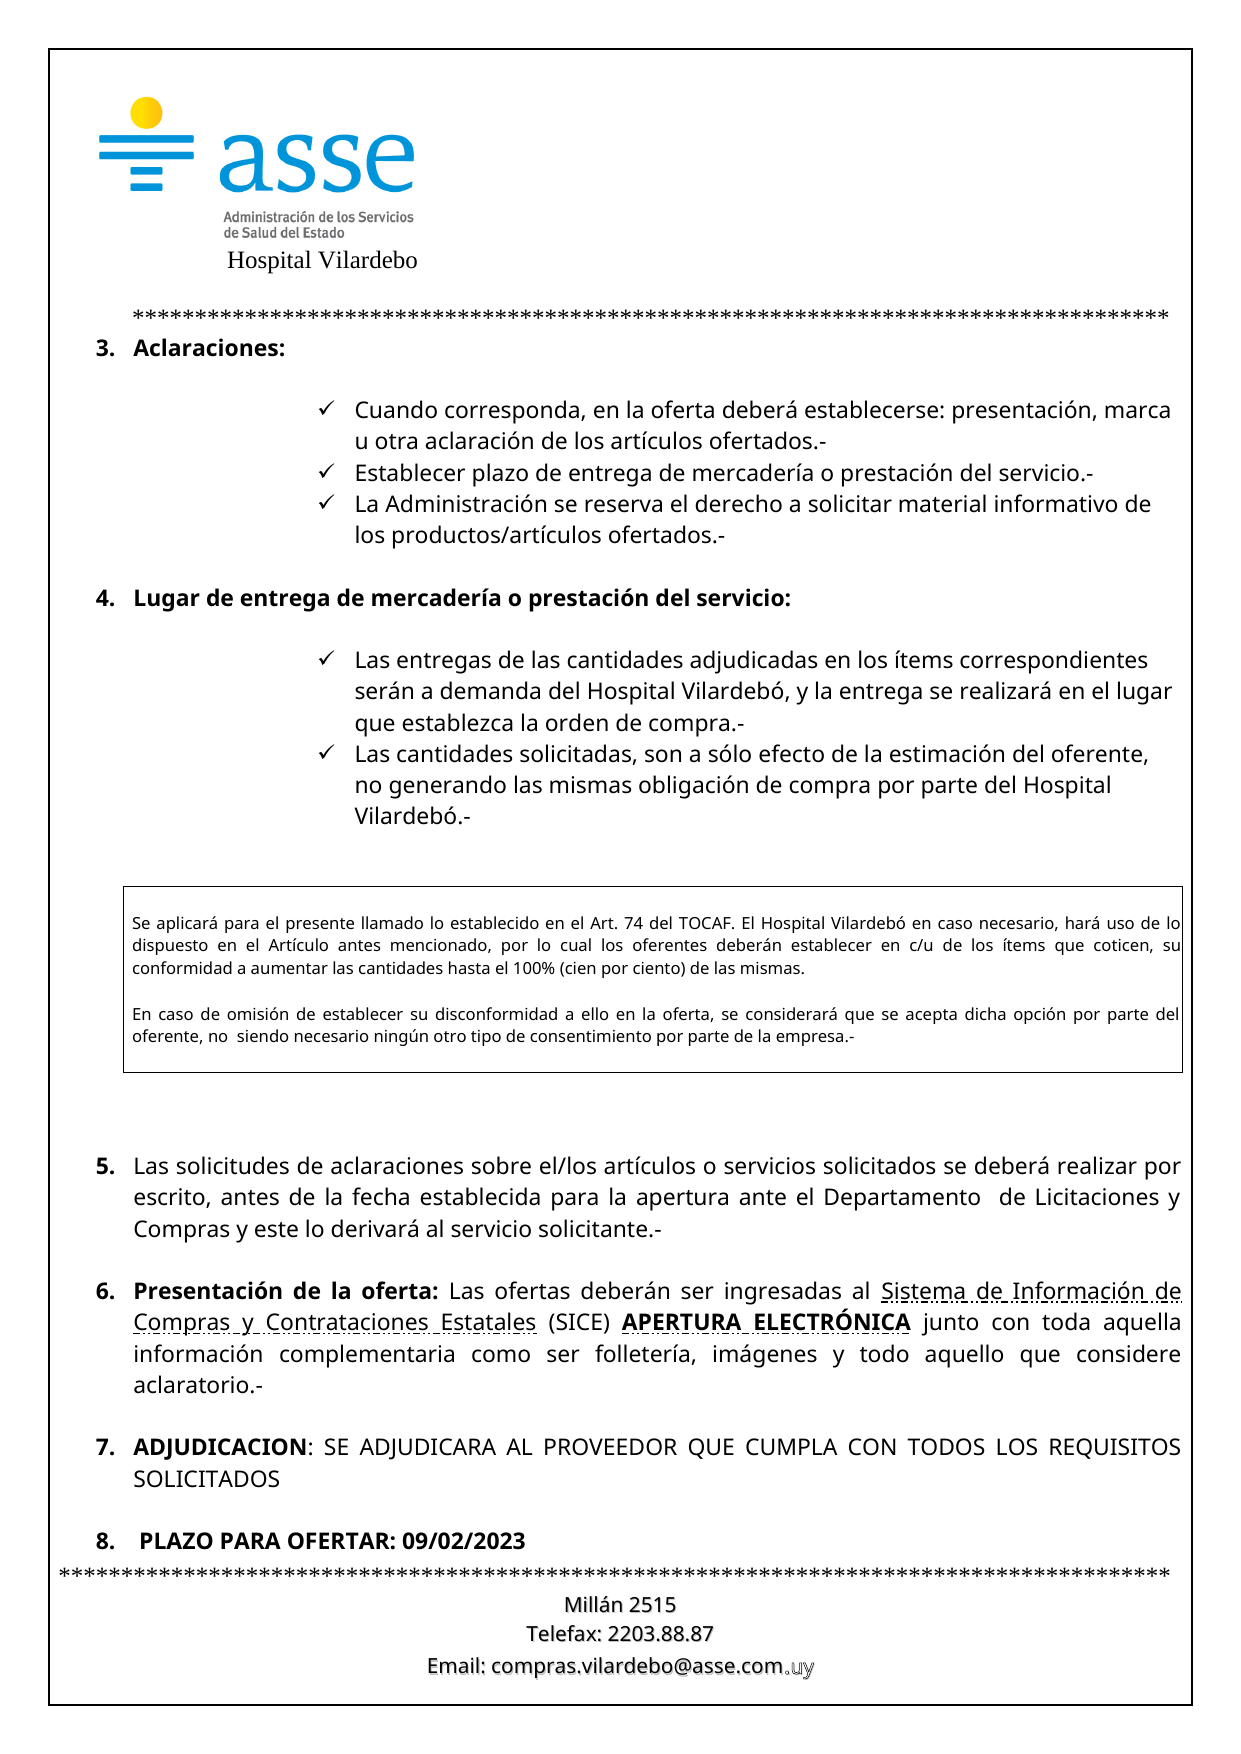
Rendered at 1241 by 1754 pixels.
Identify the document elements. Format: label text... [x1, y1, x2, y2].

list ADJUDICACION: SE ADJUDICARA AL PROVEEDOR QUE CUMPLA CON TODOS LOS REQUISITOS SOLICITADOS [96, 1431, 1182, 1494]
list Las solicitudes de aclaraciones sobre el/los artículos o servicios solicitados se deberá realizar por escrito, antes de la fecha establecida para la apertura ante el Departamento de Licitaciones y Compras y este lo derivará al servicio solicitante.- [96, 1150, 1182, 1244]
list Presentación de la oferta: Las ofertas deberán ser ingresadas al Sistema de Información de Compras y Contrataciones Estatales (SICE) APERTURA ELECTRÓNICA junto con toda aquella información complementaria como ser folletería, imágenes y todo aquello que considere aclaratorio.- [96, 1275, 1182, 1400]
list Cuando corresponda, en la oferta deberá establecerse: presentación, marca u otra aclaración de los artículos ofertados.- [317, 394, 1182, 457]
list Aclaraciones: [96, 332, 1182, 363]
list Las cantidades solicitadas, son a sólo efecto de la estimación del oferente, no generando las mismas obligación de compra por parte del Hospital Vilardebó.- [317, 738, 1182, 832]
list Establecer plazo de entrega de mercadería o prestación del servicio.- [317, 457, 1182, 488]
text En caso de omisión de establecer su disconformidad a ello en la oferta, se considerará que se acepta dicha opción por parte del oferente, no siendo necesario ningún otro tipo de consentimiento por parte de la empresa.- [124, 999, 1182, 1048]
list Lugar de entrega de mercadería o prestación del servicio: [96, 582, 1182, 613]
list PLAZO PARA OFERTAR: 09/02/2023 [96, 1525, 1182, 1556]
list La Administración se reserva el derecho a solicitar material informativo de los productos/artículos ofertados.- [317, 488, 1182, 550]
text Se aplicará para el presente llamado lo establecido en el Art. 74 del TOCAF. El Hospital Vilardebó en caso necesario, hará uso de lo dispuesto en el Artículo antes mencionado, por lo cual los oferentes deberán establecer en c/u de los ítems que coticen, su conformidad a aumentar las cantidades hasta el 100% (cien por ciento) de las mismas. [124, 908, 1182, 979]
list Las entregas de las cantidades adjudicadas en los ítems correspondientes serán a demanda del Hospital Vilardebó, y la entrega se realizará en el lugar que establezca la orden de compra.- [317, 644, 1182, 738]
